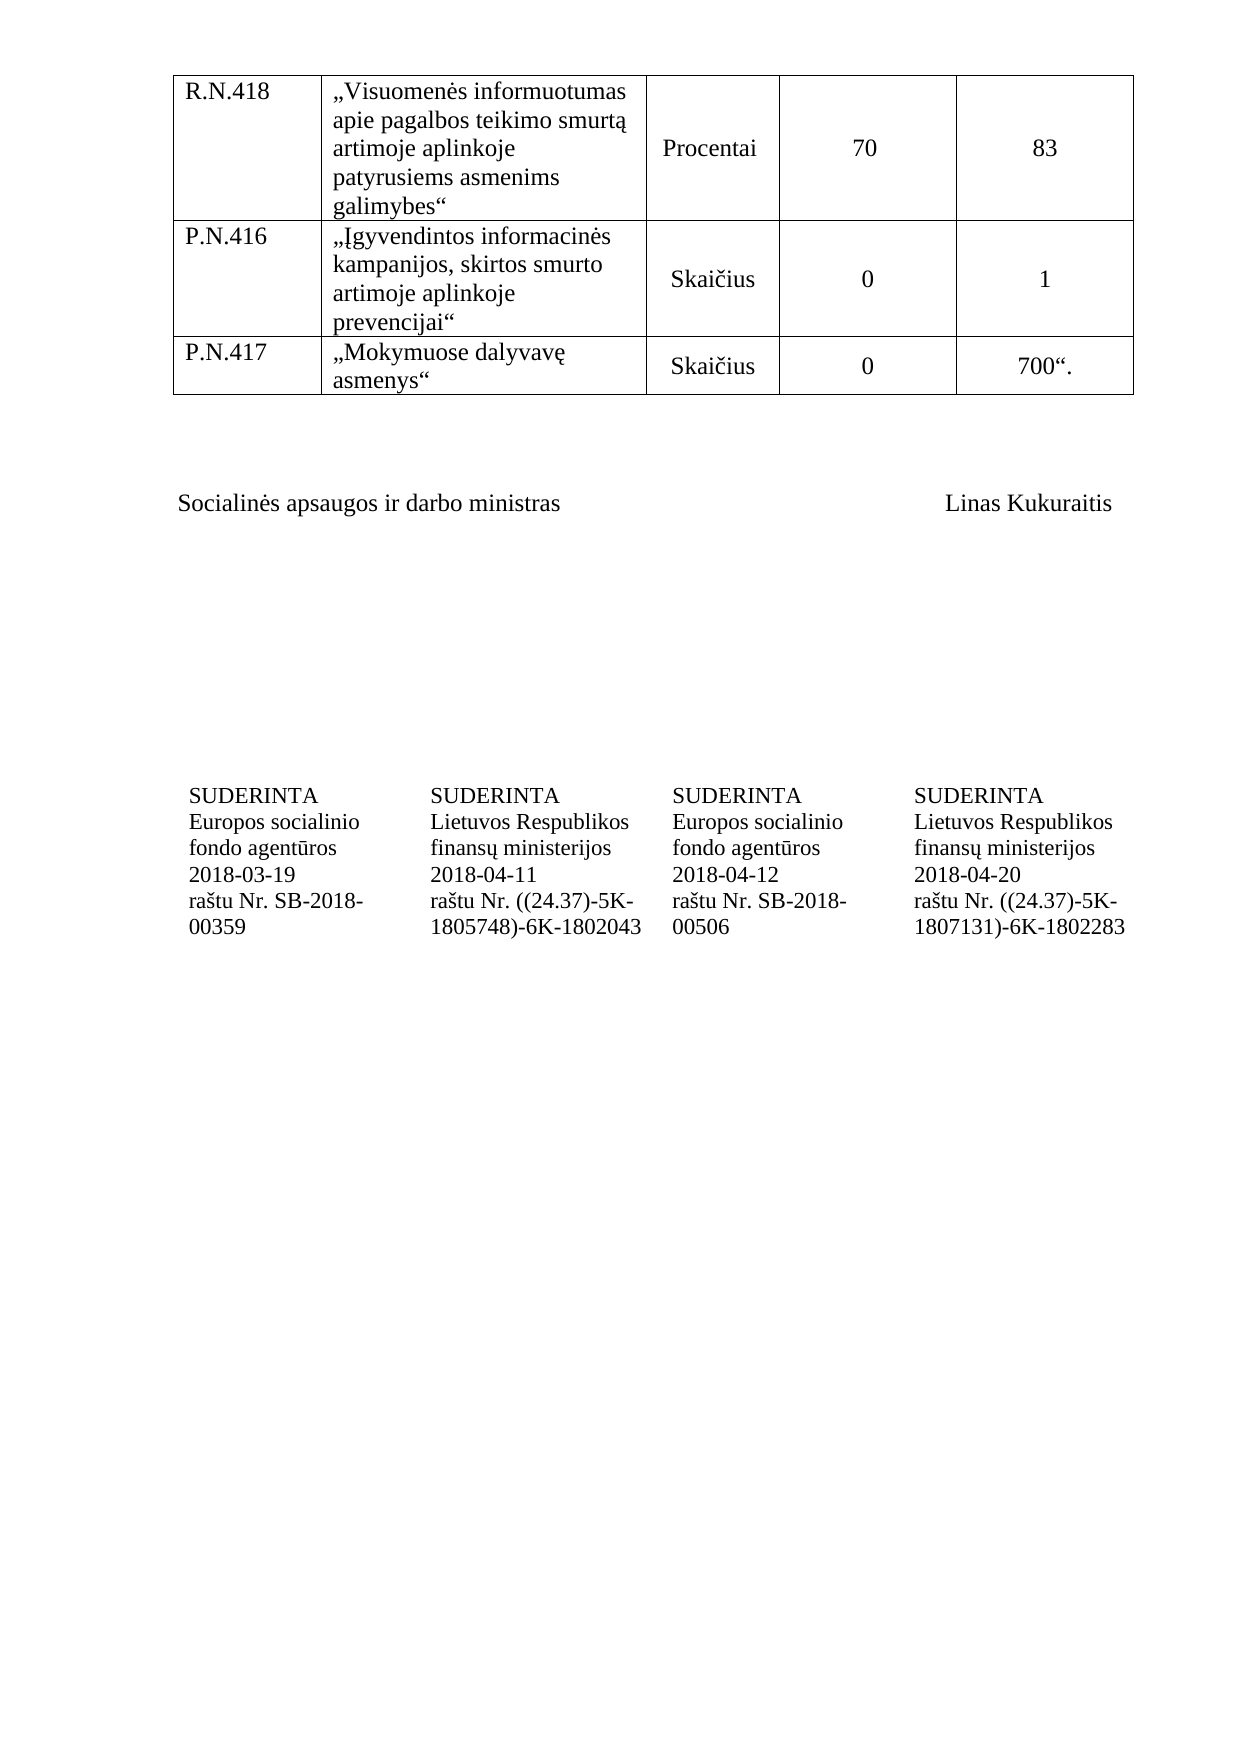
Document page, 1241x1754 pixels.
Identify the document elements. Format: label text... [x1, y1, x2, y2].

table_cell P.N.416 [174, 221, 321, 336]
table_cell 0 [780, 337, 956, 394]
table_cell 1 [957, 221, 1133, 336]
table_cell Procentai [647, 76, 779, 220]
table_cell P.N.417 [174, 337, 321, 394]
table_cell R.N.418 [174, 76, 321, 220]
table_header SUDERINTA Lietuvos Respublikos finansų ministerijos 2018-04-11 raštu Nr. ((24.37)-5K-1805748)-6K-1802043 [419, 782, 661, 940]
table_cell 83 [957, 76, 1133, 220]
table_cell 70 [780, 76, 956, 220]
text Socialinės apsaugos ir darbo ministras Linas Kukuraitis [177, 482, 1122, 519]
table_cell Skaičius [647, 221, 779, 336]
table_cell „Įgyvendintos informacinės kampanijos, skirtos smurto artimoje aplinkoje prevencijai“ [322, 221, 646, 336]
table_cell „Visuomenės informuotumas apie pagalbos teikimo smurtą artimoje aplinkoje patyrusiems asmenims galimybes“ [322, 76, 646, 220]
table_cell 700“. [957, 337, 1133, 394]
table_cell „Mokymuose dalyvavę asmenys“ [322, 337, 646, 394]
table_header SUDERINTA Europos socialinio fondo agentūros 2018-04-12 raštu Nr. SB-2018-00506 [661, 782, 903, 940]
table_cell Skaičius [647, 337, 779, 394]
table_cell 0 [780, 221, 956, 336]
table_header SUDERINTA Lietuvos Respublikos finansų ministerijos 2018-04-20 raštu Nr. ((24.37)-5K-1807131)-6K-1802283 [903, 782, 1144, 940]
table_header SUDERINTA Europos socialinio fondo agentūros 2018-03-19 raštu Nr. SB-2018-00359 [177, 782, 419, 940]
